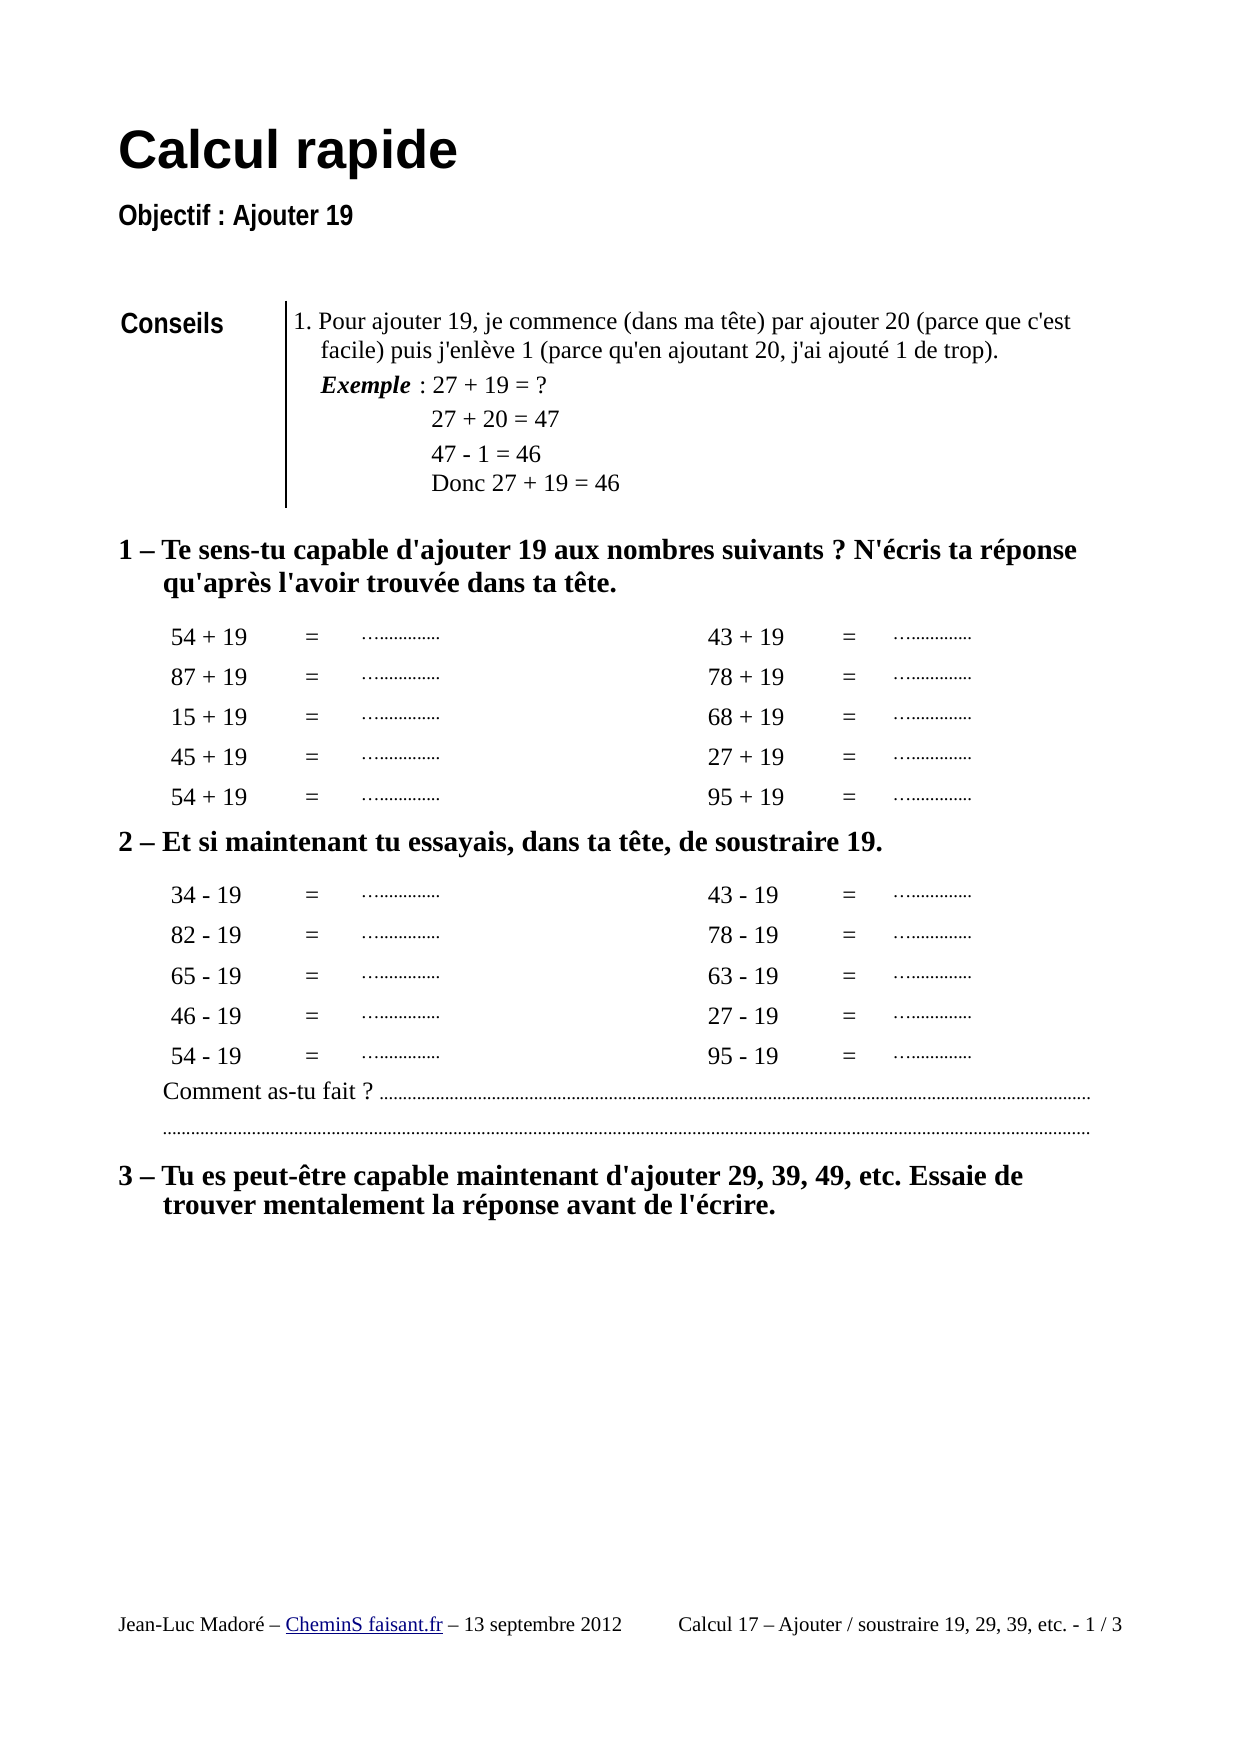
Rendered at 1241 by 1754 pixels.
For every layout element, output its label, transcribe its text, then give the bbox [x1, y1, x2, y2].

table_cell …............. [886, 656, 1105, 696]
table_cell 54 + 19 [165, 777, 299, 817]
table_cell …............. [355, 955, 540, 995]
table_header = [299, 616, 355, 656]
table_cell = [836, 915, 886, 955]
table_cell 78 - 19 [702, 915, 836, 955]
table_cell 87 + 19 [165, 656, 299, 696]
table_header 43 + 19 [702, 616, 836, 656]
table_cell [540, 737, 702, 777]
table_cell [540, 1035, 702, 1076]
table_cell 27 + 19 [702, 737, 836, 777]
table_cell 78 + 19 [702, 656, 836, 696]
table_cell = [836, 656, 886, 696]
table_cell = [836, 955, 886, 995]
table_cell = [299, 737, 355, 777]
table_cell …............. [355, 995, 540, 1035]
table_cell = [299, 656, 355, 696]
table_cell 82 - 19 [165, 915, 299, 955]
table_header …............. [355, 875, 540, 915]
text Comment as-tu fait ? [118, 893, 1122, 1105]
table_cell …............. [355, 696, 540, 737]
table_cell = [836, 737, 886, 777]
table_cell …............. [355, 737, 540, 777]
table_header [540, 875, 702, 915]
table_cell = [299, 777, 355, 817]
table_header [540, 616, 702, 656]
table_header = [836, 616, 886, 656]
table_cell …............. [886, 1035, 1105, 1076]
table_cell …............. [886, 737, 1105, 777]
table_cell = [299, 696, 355, 737]
table_cell = [836, 1035, 886, 1076]
table_cell …............. [886, 696, 1105, 737]
table_cell 45 + 19 [165, 737, 299, 777]
table_header Pour ajouter 19, je commence (dans ma tête) par ajouter 20 (parce que c'est facile) puis j'enlève 1 (parce qu'en ajoutant 20, j'ai ajouté 1 de trop). Exemple : 27 + 19 = ? 27 + 20 = 47 47 - 1 = 46 Donc 27 + 19 = 46 [287, 301, 1122, 508]
table_cell = [836, 696, 886, 737]
table_cell = [299, 1035, 355, 1076]
table_header …............. [886, 616, 1105, 656]
table_header …............. [886, 875, 1105, 915]
table_cell 54 - 19 [165, 1035, 299, 1076]
table_cell [540, 696, 702, 737]
table_cell …............. [886, 995, 1105, 1035]
table_cell …............. [886, 777, 1105, 817]
table_header 43 - 19 [702, 875, 836, 915]
table_header 34 - 19 [165, 875, 299, 915]
table_cell 65 - 19 [165, 955, 299, 995]
table_cell 63 - 19 [702, 955, 836, 995]
table_cell …............. [355, 777, 540, 817]
text Calcul rapide [118, 118, 1122, 180]
table_cell = [299, 915, 355, 955]
table_cell …............. [886, 955, 1105, 995]
table_cell [540, 955, 702, 995]
table_cell [540, 915, 702, 955]
table_cell [540, 995, 702, 1035]
table_cell 95 + 19 [702, 777, 836, 817]
table_cell = [836, 995, 886, 1035]
text Objectif : Ajouter 19 [118, 198, 1122, 232]
table_cell 15 + 19 [165, 696, 299, 737]
text 1 – Te sens-tu capable d'ajouter 19 aux nombres suivants ? N'écris ta réponse qu'après l'avoir trouvée dans ta tête. [118, 532, 1122, 599]
table_cell 68 + 19 [702, 696, 836, 737]
table_cell = [299, 995, 355, 1035]
table_header = [299, 875, 355, 915]
table_cell = [299, 955, 355, 995]
text 2 – Et si maintenant tu essayais, dans ta tête, de soustraire 19. [118, 634, 1122, 858]
table_cell [540, 656, 702, 696]
table_cell …............. [355, 915, 540, 955]
table_header 54 + 19 [165, 616, 299, 656]
table_cell = [836, 777, 886, 817]
text 3 – Tu es peut-être capable maintenant d'ajouter 29, 39, 49, etc. Essaie de trouver mentalement la réponse avant de l'écrire. [118, 1162, 1122, 1221]
table_cell 27 - 19 [702, 995, 836, 1035]
table_header = [836, 875, 886, 915]
table_cell …............. [355, 656, 540, 696]
table_cell 95 - 19 [702, 1035, 836, 1076]
table_cell …............. [886, 915, 1105, 955]
table_cell …............. [355, 1035, 540, 1076]
table_cell 46 - 19 [165, 995, 299, 1035]
table_cell [540, 777, 702, 817]
table_header Conseils [121, 301, 285, 508]
table_header …............. [355, 616, 540, 656]
